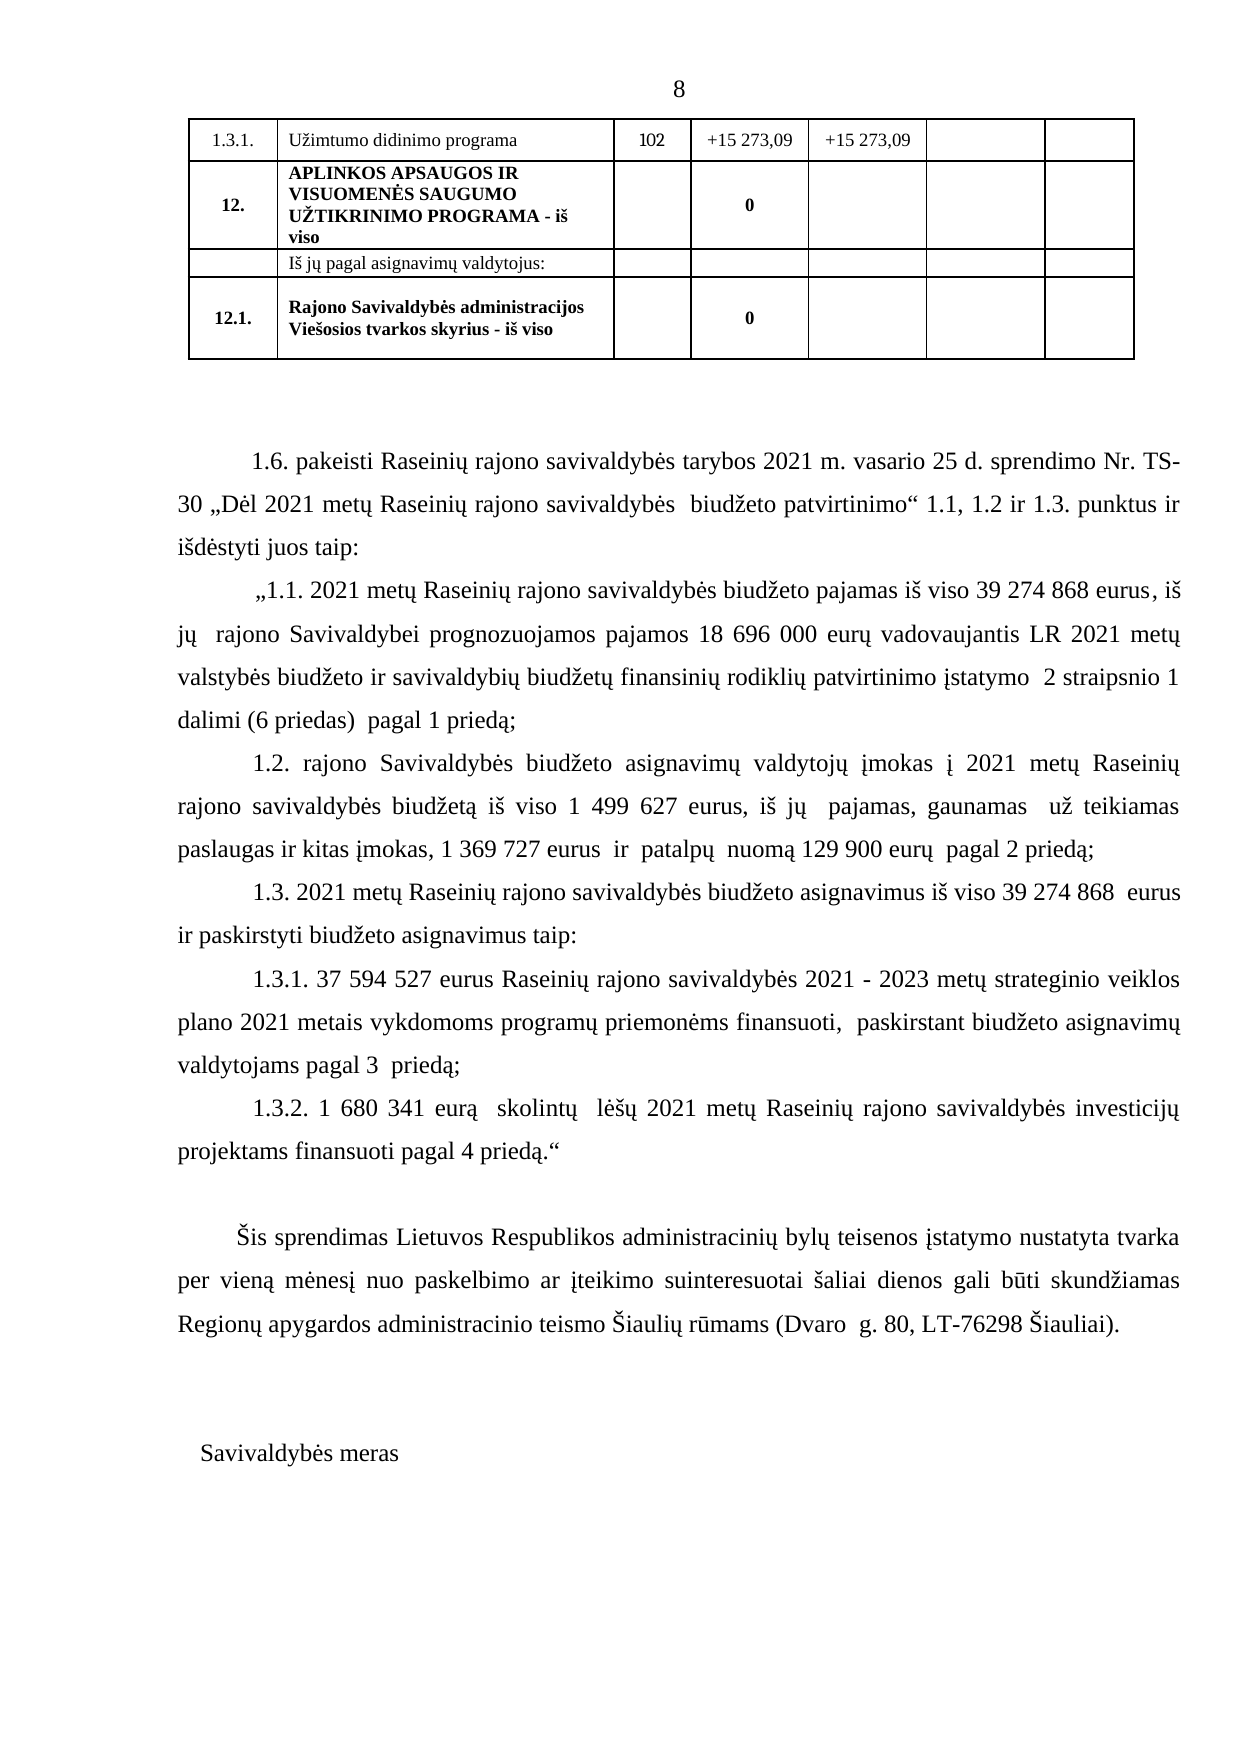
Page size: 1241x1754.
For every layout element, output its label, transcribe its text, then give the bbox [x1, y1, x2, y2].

table_cell [809, 278, 926, 358]
table_cell Rajono Savivaldybės administracijos Viešosios tvarkos skyrius - iš viso [278, 278, 613, 358]
table_cell [809, 162, 926, 248]
table_cell APLINKOS APSAUGOS IR VISUOMENĖS SAUGUMO UŽTIKRINIMO PROGRAMA - iš viso [278, 162, 613, 248]
table_cell Užimtumo didinimo programa [278, 120, 613, 159]
table_cell +15 273,09 [692, 120, 808, 159]
table_cell [1046, 120, 1133, 159]
text 1.2. rajono Savivaldybės biudžeto asignavimų valdytojų įmokas į 2021 metų Raseinių rajono savivaldybės biudžetą iš viso 1 499 627 eurus, iš jų pajamas, gaunamas už teikiamas paslaugas ir kitas įmokas, 1 369 727 eurus ir patalpų nuomą 129 900 eurų pagal 2 priedą; [177, 748, 1181, 863]
table_cell [809, 250, 926, 276]
table_cell +15 273,09 [809, 120, 926, 159]
table_cell 102 [615, 120, 690, 159]
table_cell [692, 250, 808, 276]
text 1.3. 2021 metų Raseinių rajono savivaldybės biudžeto asignavimus iš viso 39 274 868 eurus ir paskirstyti biudžeto asignavimus taip: [177, 877, 1181, 949]
table_cell [927, 250, 1044, 276]
table_header Savivaldybės meras [189, 1438, 572, 1473]
table_cell [615, 250, 690, 276]
text 1.3.1. 37 594 527 eurus Raseinių rajono savivaldybės 2021 - 2023 metų strateginio veiklos plano 2021 metais vykdomoms programų priemonėms finansuoti, paskirstant biudžeto asignavimų valdytojams pagal 3 priedą; [177, 964, 1181, 1079]
table_cell 12.1. [190, 278, 277, 358]
table_cell [615, 162, 690, 248]
table_cell 0 [692, 162, 808, 248]
text Šis sprendimas Lietuvos Respublikos administracinių bylų teisenos įstatymo nustatyta tvarka per vieną mėnesį nuo paskelbimo ar įteikimo suinteresuotai šaliai dienos gali būti skundžiamas Regionų apygardos administracinio teismo Šiaulių rūmams (Dvaro g. 80, LT-76298 Šiauliai). [177, 1222, 1181, 1337]
table_cell [927, 278, 1044, 358]
text 1.6. pakeisti Raseinių rajono savivaldybės tarybos 2021 m. vasario 25 d. sprendimo Nr. TS-30 „Dėl 2021 metų Raseinių rajono savivaldybės biudžeto patvirtinimo“ 1.1, 1.2 ir 1.3. punktus ir išdėstyti juos taip: [177, 446, 1181, 561]
table_cell 1.3.1. [190, 120, 277, 159]
table_cell [615, 278, 690, 358]
table_cell [190, 250, 277, 276]
table_cell [1046, 162, 1133, 248]
table_cell 12. [190, 162, 277, 248]
table_cell [927, 120, 1044, 159]
table_header [824, 1438, 1192, 1473]
table_cell [927, 162, 1044, 248]
table_cell Iš jų pagal asignavimų valdytojus: [278, 250, 613, 276]
text 1.3.2. 1 680 341 eurą skolintų lėšų 2021 metų Raseinių rajono savivaldybės investicijų projektams finansuoti pagal 4 priedą.“ [177, 1093, 1181, 1165]
table_header [573, 1438, 823, 1473]
table_cell [1046, 278, 1133, 358]
table_cell 0 [692, 278, 808, 358]
table_cell [1046, 250, 1133, 276]
text „1.1. 2021 metų Raseinių rajono savivaldybės biudžeto pajamas iš viso 39 274 868 eurus, iš jų rajono Savivaldybei prognozuojamos pajamos 18 696 000 eurų vadovaujantis LR 2021 metų valstybės biudžeto ir savivaldybių biudžetų finansinių rodiklių patvirtinimo įstatymo 2 straipsnio 1 dalimi (6 priedas) pagal 1 priedą; [177, 576, 1181, 734]
